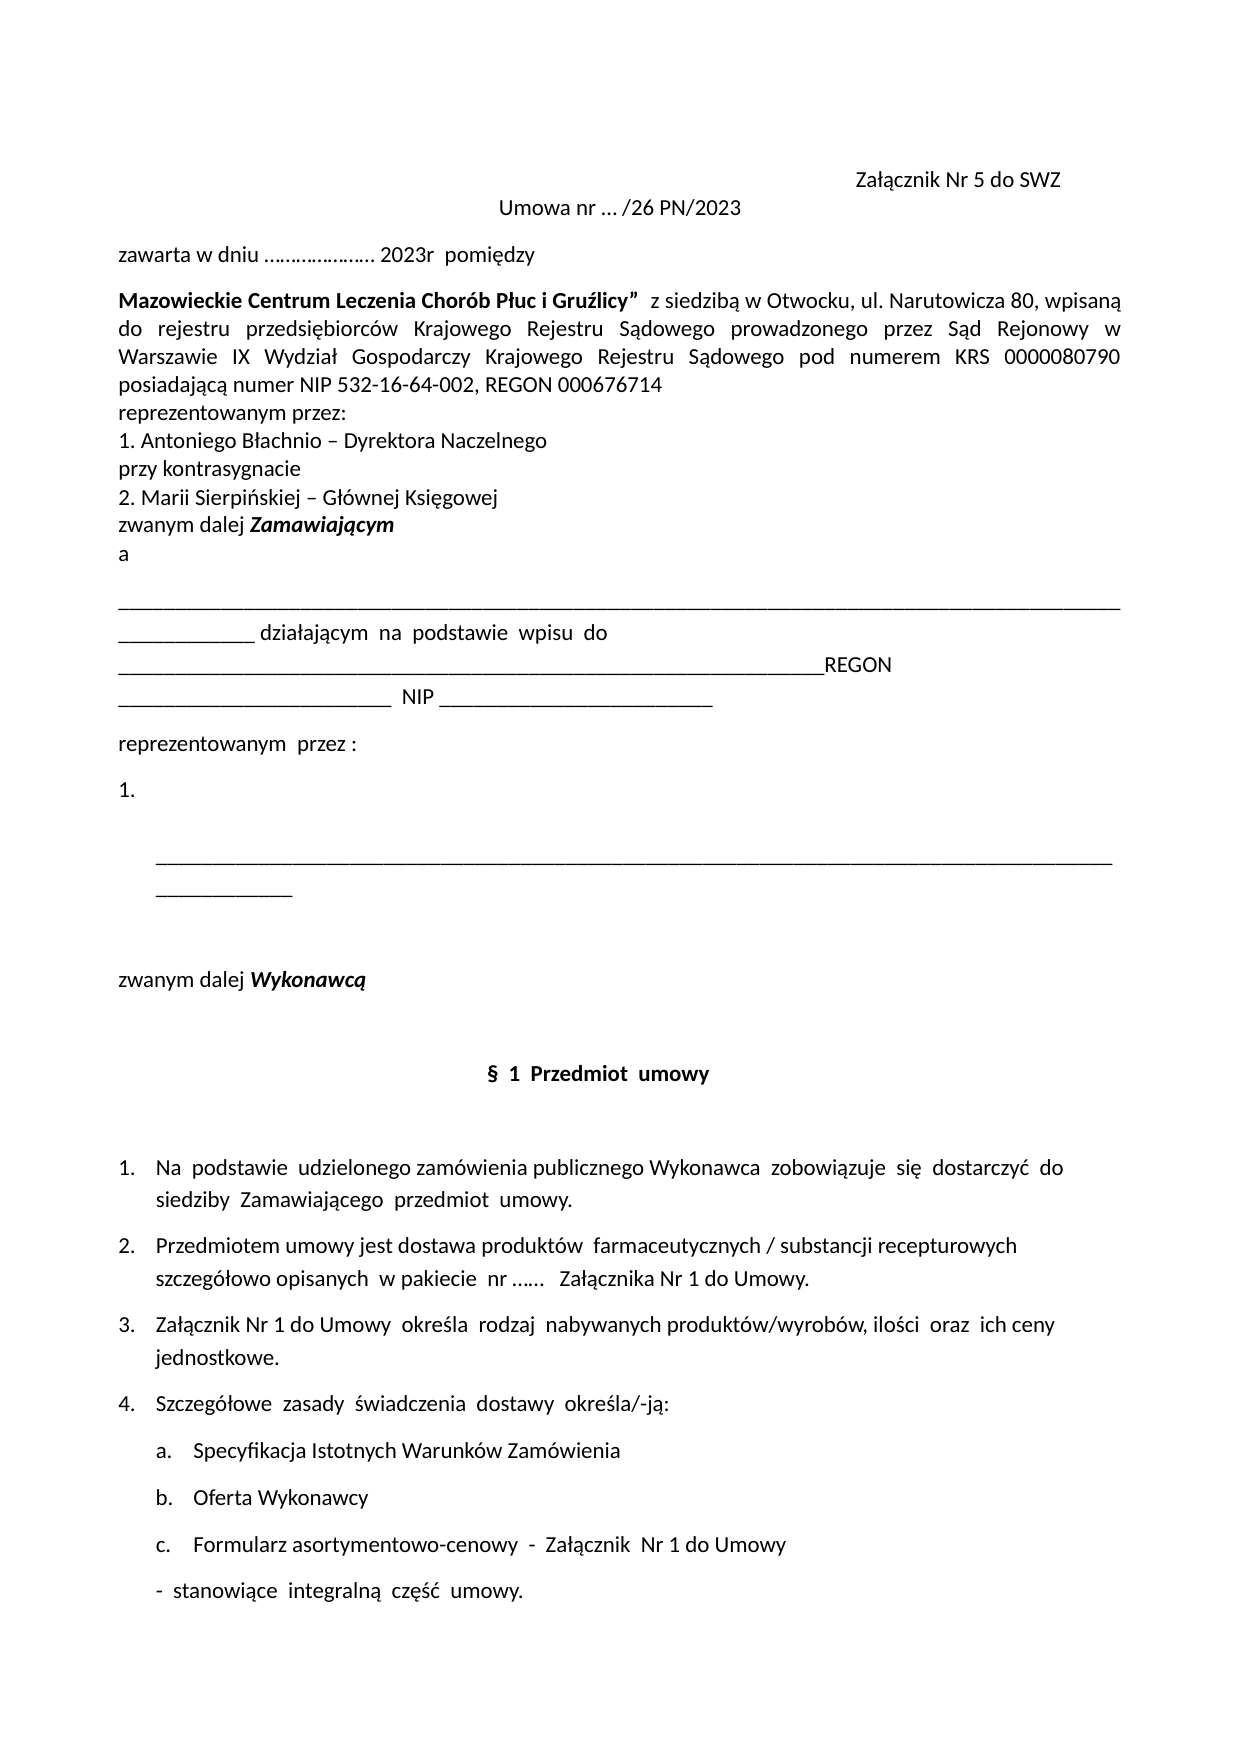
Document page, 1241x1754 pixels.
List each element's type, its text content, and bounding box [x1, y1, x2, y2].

list Oferta Wykonawcy [155, 1483, 1122, 1511]
text zwanym dalej Zamawiającym [118, 511, 1122, 539]
text 1. ________________________________________________________________________________________________ [118, 776, 1122, 900]
text Umowa nr … /26 PN/2023 [118, 193, 1122, 221]
text - stanowiące integralną część umowy. [156, 1577, 1122, 1605]
text 2. Marii Sierpińskiej – Głównej Księgowej [118, 483, 1122, 511]
text ____________________________________________________________________________________________________ działającym na podstawie wpisu do ______________________________________________________________REGON ________________________ NIP ________________________ [118, 585, 1122, 710]
text Mazowieckie Centrum Leczenia Chorób Płuc i Gruźlicy” z siedzibą w Otwocku, ul. Narutowicza 80, wpisaną do rejestru przedsiębiorców Krajowego Rejestru Sądowego prowadzonego przez Sąd Rejonowy w Warszawie IX Wydział Gospodarczy Krajowego Rejestru Sądowego pod numerem KRS 0000080790 posiadającą numer NIP 532-16-64-002, REGON 000676714 [118, 286, 1122, 398]
list Na podstawie udzielonego zamówienia publicznego Wykonawca zobowiązuje się dostarczyć do siedziby Zamawiającego przedmiot umowy. [118, 1153, 1122, 1213]
list Szczegółowe zasady świadczenia dostawy określa/-ją: [118, 1389, 1122, 1418]
text przy kontrasygnacie [118, 454, 1122, 483]
text reprezentowanym przez: [118, 398, 1122, 427]
text § 1 Przedmiot umowy [413, 1059, 1122, 1087]
text reprezentowanym przez : [118, 729, 1122, 757]
list Formularz asortymentowo-cenowy - Załącznik Nr 1 do Umowy [156, 1530, 1122, 1558]
text zwanym dalej Wykonawcą [118, 966, 1122, 994]
list Przedmiotem umowy jest dostawa produktów farmaceutycznych / substancji recepturowych szczegółowo opisanych w pakiecie nr …… Załącznika Nr 1 do Umowy. [118, 1232, 1122, 1292]
list Załącznik Nr 1 do Umowy określa rodzaj nabywanych produktów/wyrobów, ilości oraz ich ceny jednostkowe. [118, 1311, 1122, 1371]
text 1. Antoniego Błachnio – Dyrektora Naczelnego [118, 427, 1122, 454]
text a [118, 539, 1122, 567]
text Załącznik Nr 5 do SWZ [782, 165, 1122, 193]
list Specyfikacja Istotnych Warunków Zamówienia [156, 1436, 1122, 1464]
text zawarta w dniu ………………… 2023r pomiędzy [118, 240, 1122, 268]
